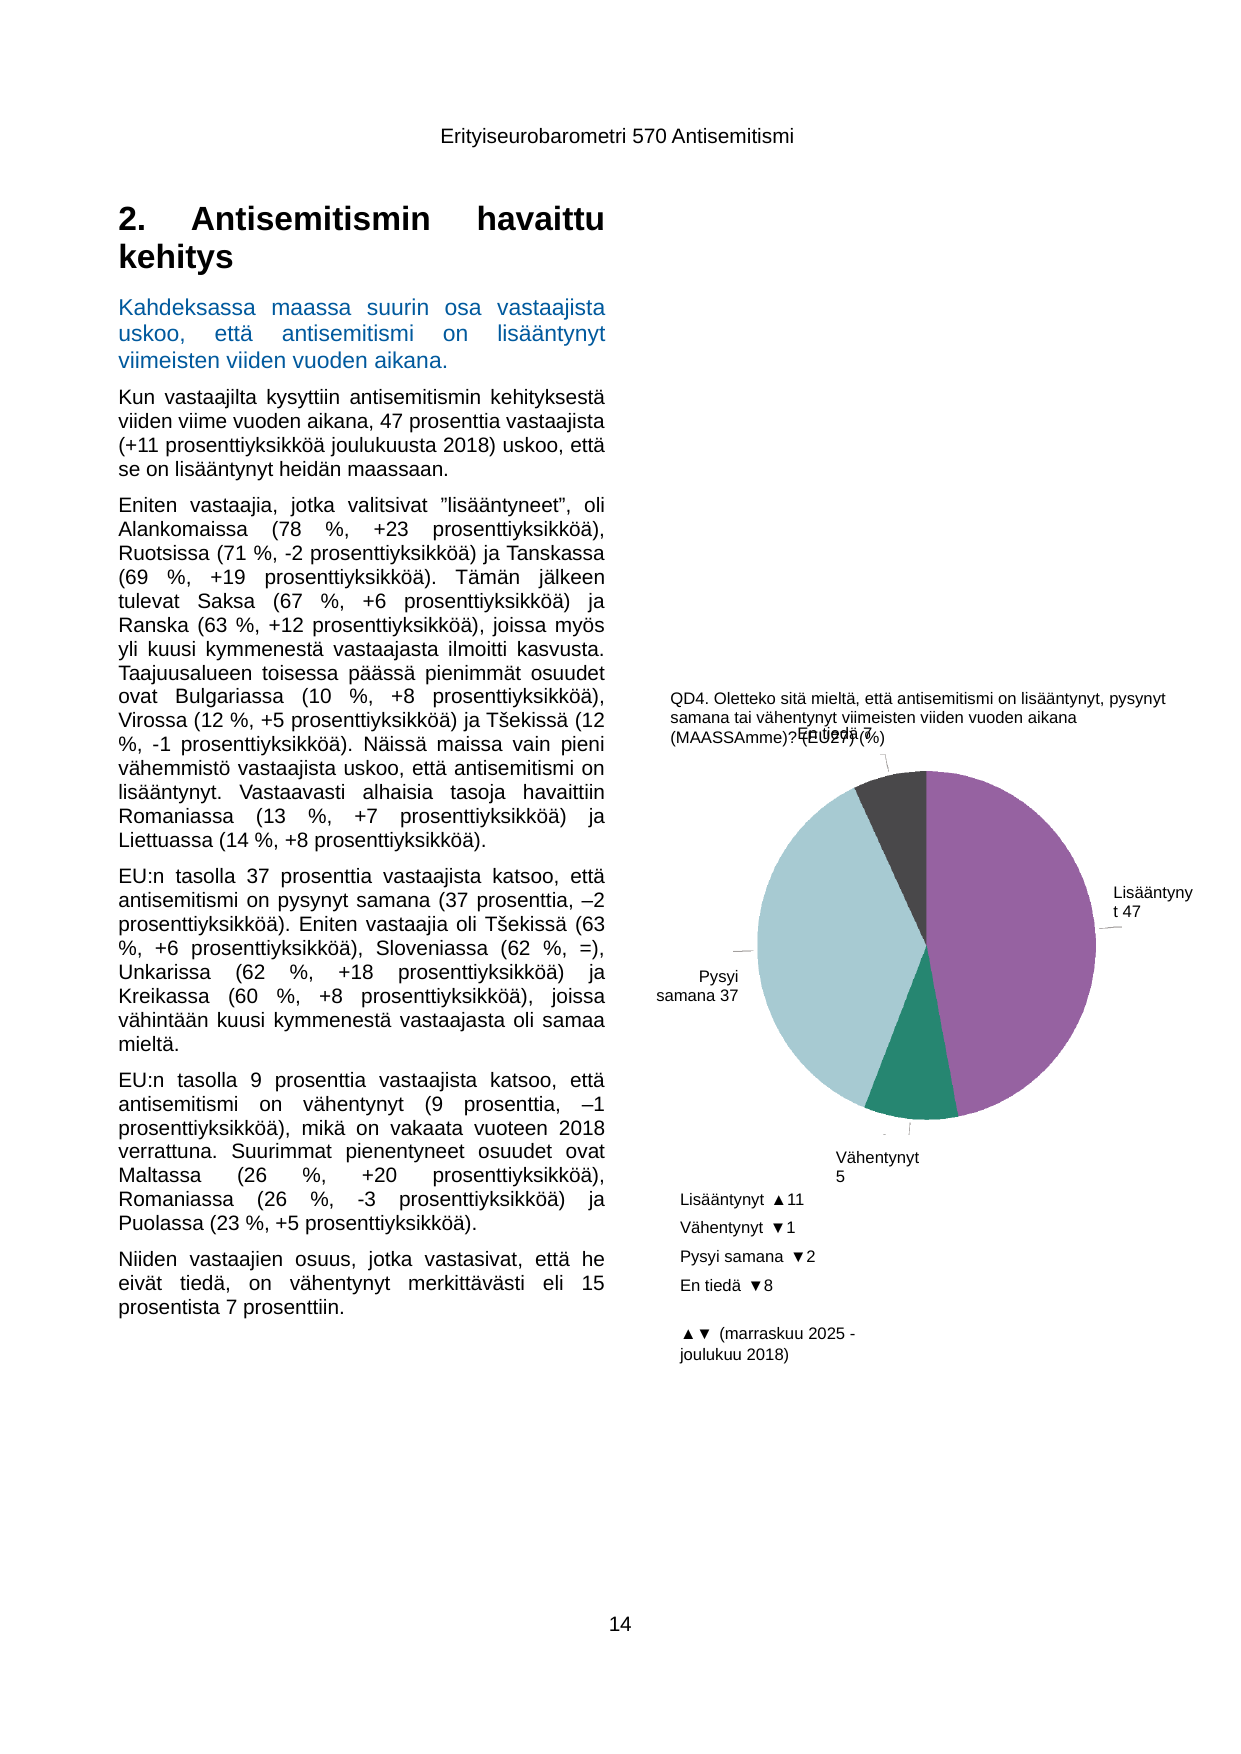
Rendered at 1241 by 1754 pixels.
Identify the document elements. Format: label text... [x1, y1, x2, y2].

text Niiden vastaajien osuus, jotka vastasivat, että he eivät tiedä, on vähentynyt merkittävästi eli 15 prosentista 7 prosenttiin. [118, 1247, 605, 1319]
text Kun vastaajilta kysyttiin antisemitismin kehityksestä viiden viime vuoden aikana, 47 prosenttia vastaajista (+11 prosenttiyksikköä joulukuusta 2018) uskoo, että se on lisääntynyt heidän maassaan. [118, 385, 605, 481]
text EU:n tasolla 9 prosenttia vastaajista katsoo, että antisemitismi on vähentynyt (9 prosenttia, –1 prosenttiyksikköä), mikä on vakaata vuoteen 2018 verrattuna. Suurimmat pienentyneet osuudet ovat Maltassa (26 %, +20 prosenttiyksikköä), Romaniassa (26 %, -3 prosenttiyksikköä) ja Puolassa (23 %, +5 prosenttiyksikköä). [118, 1067, 605, 1235]
text Eniten vastaajia, jotka valitsivat ”lisääntyneet”, oli Alankomaissa (78 %, +23 prosenttiyksikköä), Ruotsissa (71 %, -2 prosenttiyksikköä) ja Tanskassa (69 %, +19 prosenttiyksikköä). Tämän jälkeen tulevat Saksa (67 %, +6 prosenttiyksikköä) ja Ranska (63 %, +12 prosenttiyksikköä), joissa myös yli kuusi kymmenestä vastaajasta ilmoitti kasvusta. Taajuusalueen toisessa päässä pienimmät osuudet ovat Bulgariassa (10 %, +8 prosenttiyksikköä), Virossa (12 %, +5 prosenttiyksikköä) ja Tšekissä (12 %, -1 prosenttiyksikköä). Näissä maissa vain pieni vähemmistö vastaajista uskoo, että antisemitismi on lisääntynyt. Vastaavasti alhaisia tasoja havaittiin Romaniassa (13 %, +7 prosenttiyksikköä) ja Liettuassa (14 %, +8 prosenttiyksikköä). [118, 493, 605, 852]
picture [702, 737, 1122, 1135]
subtitle 2. Antisemitismin havaittu kehitys [118, 198, 605, 276]
text EU:n tasolla 37 prosenttia vastaajista katsoo, että antisemitismi on pysynyt samana (37 prosenttia, –2 prosenttiyksikköä). Eniten vastaajia oli Tšekissä (63 %, +6 prosenttiyksikköä), Sloveniassa (62 %, =), Unkarissa (62 %, +18 prosenttiyksikköä) ja Kreikassa (60 %, +8 prosenttiyksikköä), joissa vähintään kuusi kymmenestä vastaajasta oli samaa mieltä. [118, 864, 605, 1056]
text Kahdeksassa maassa suurin osa vastaajista uskoo, että antisemitismi on lisääntynyt viimeisten viiden vuoden aikana. [118, 294, 605, 373]
